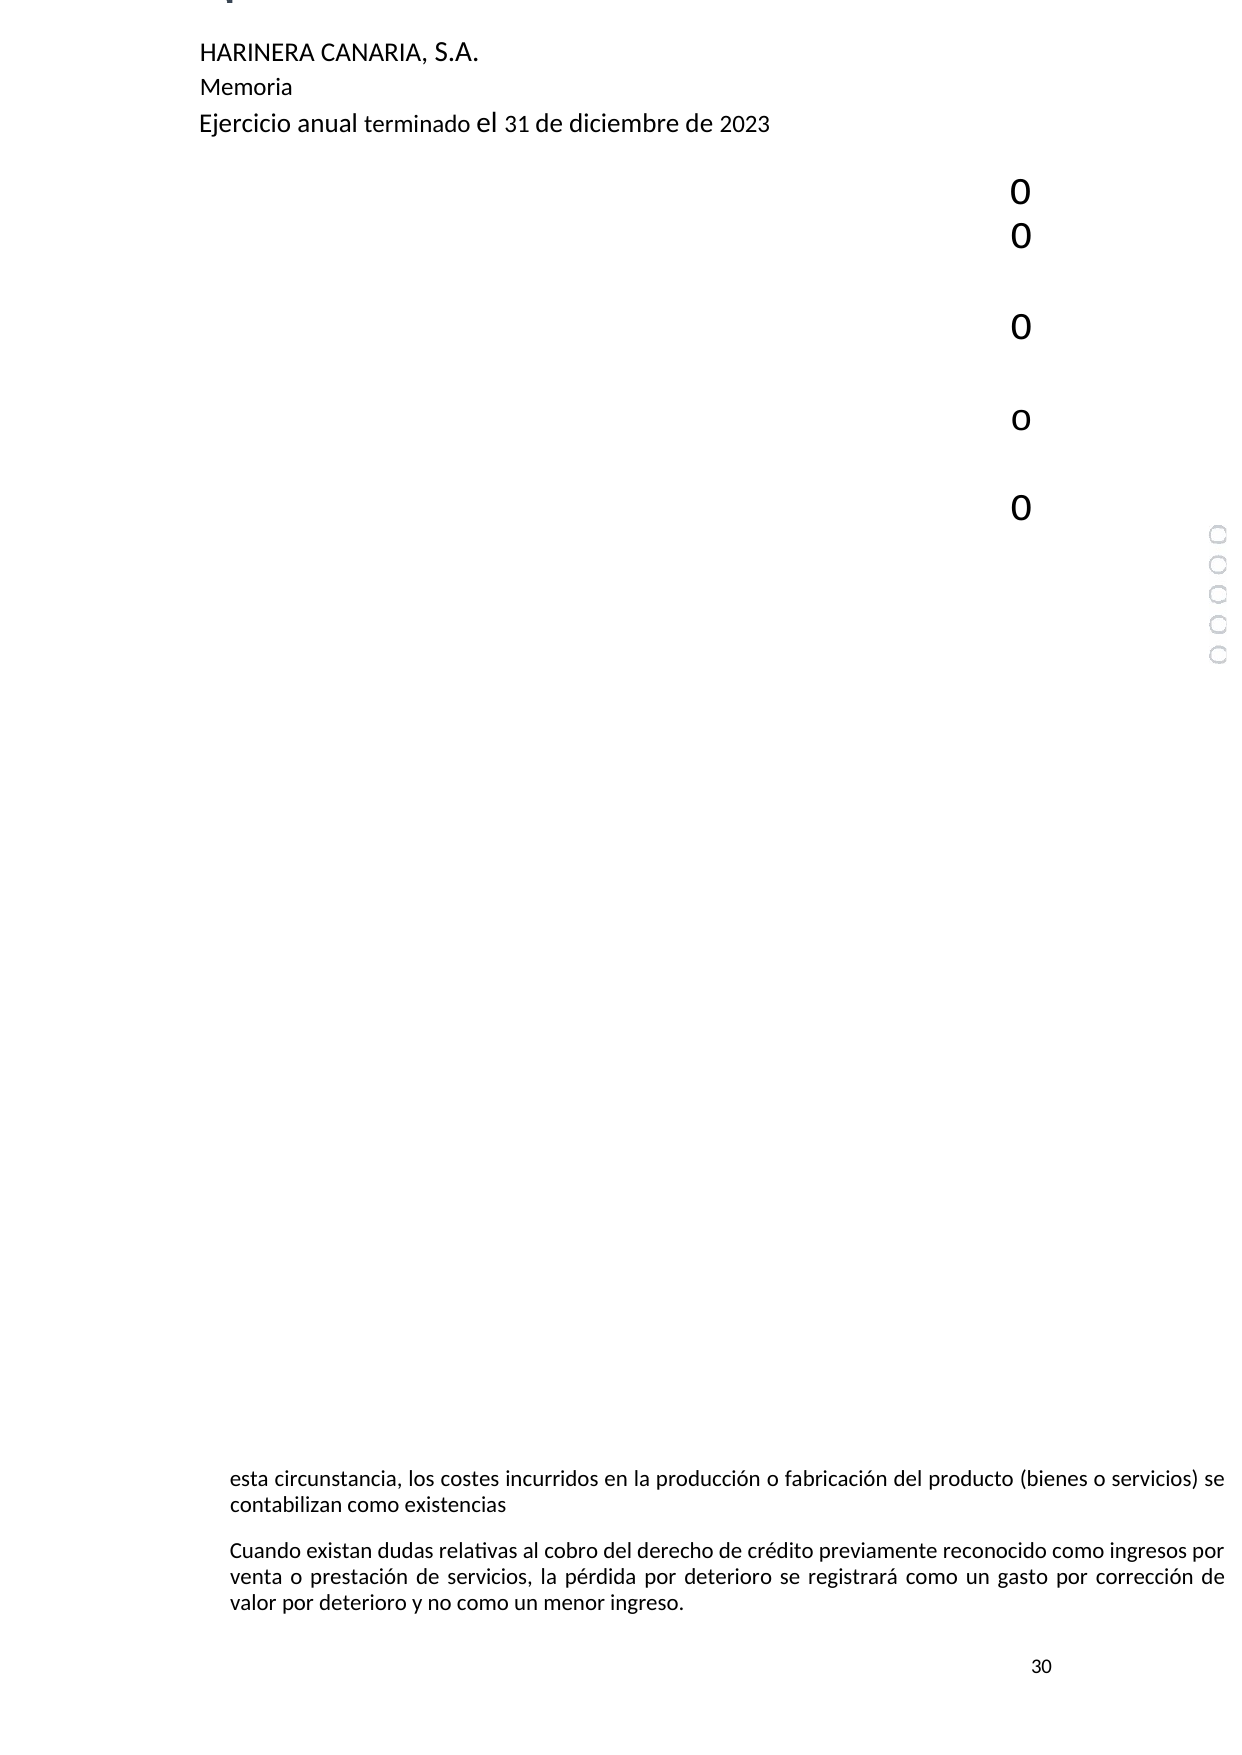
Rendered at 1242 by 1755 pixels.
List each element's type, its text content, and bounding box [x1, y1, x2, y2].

table_header [29, 139, 1004, 534]
text esta circunstancia, los costes incurridos en la producción o fabricación del producto (bienes o servicios) se contabilizan como existencias [229, 1466, 1227, 1518]
table_header o O O O o O o O o O O o O O O o O O o O o O O O O O O O O o O [1005, 139, 1029, 534]
text Cuando existan dudas relativas al cobro del derecho de crédito previamente reconocido como ingresos por venta o prestación de servicios, la pérdida por deterioro se registrará como un gasto por corrección de valor por deterioro y no como un menor ingreso. [229, 1538, 1227, 1616]
